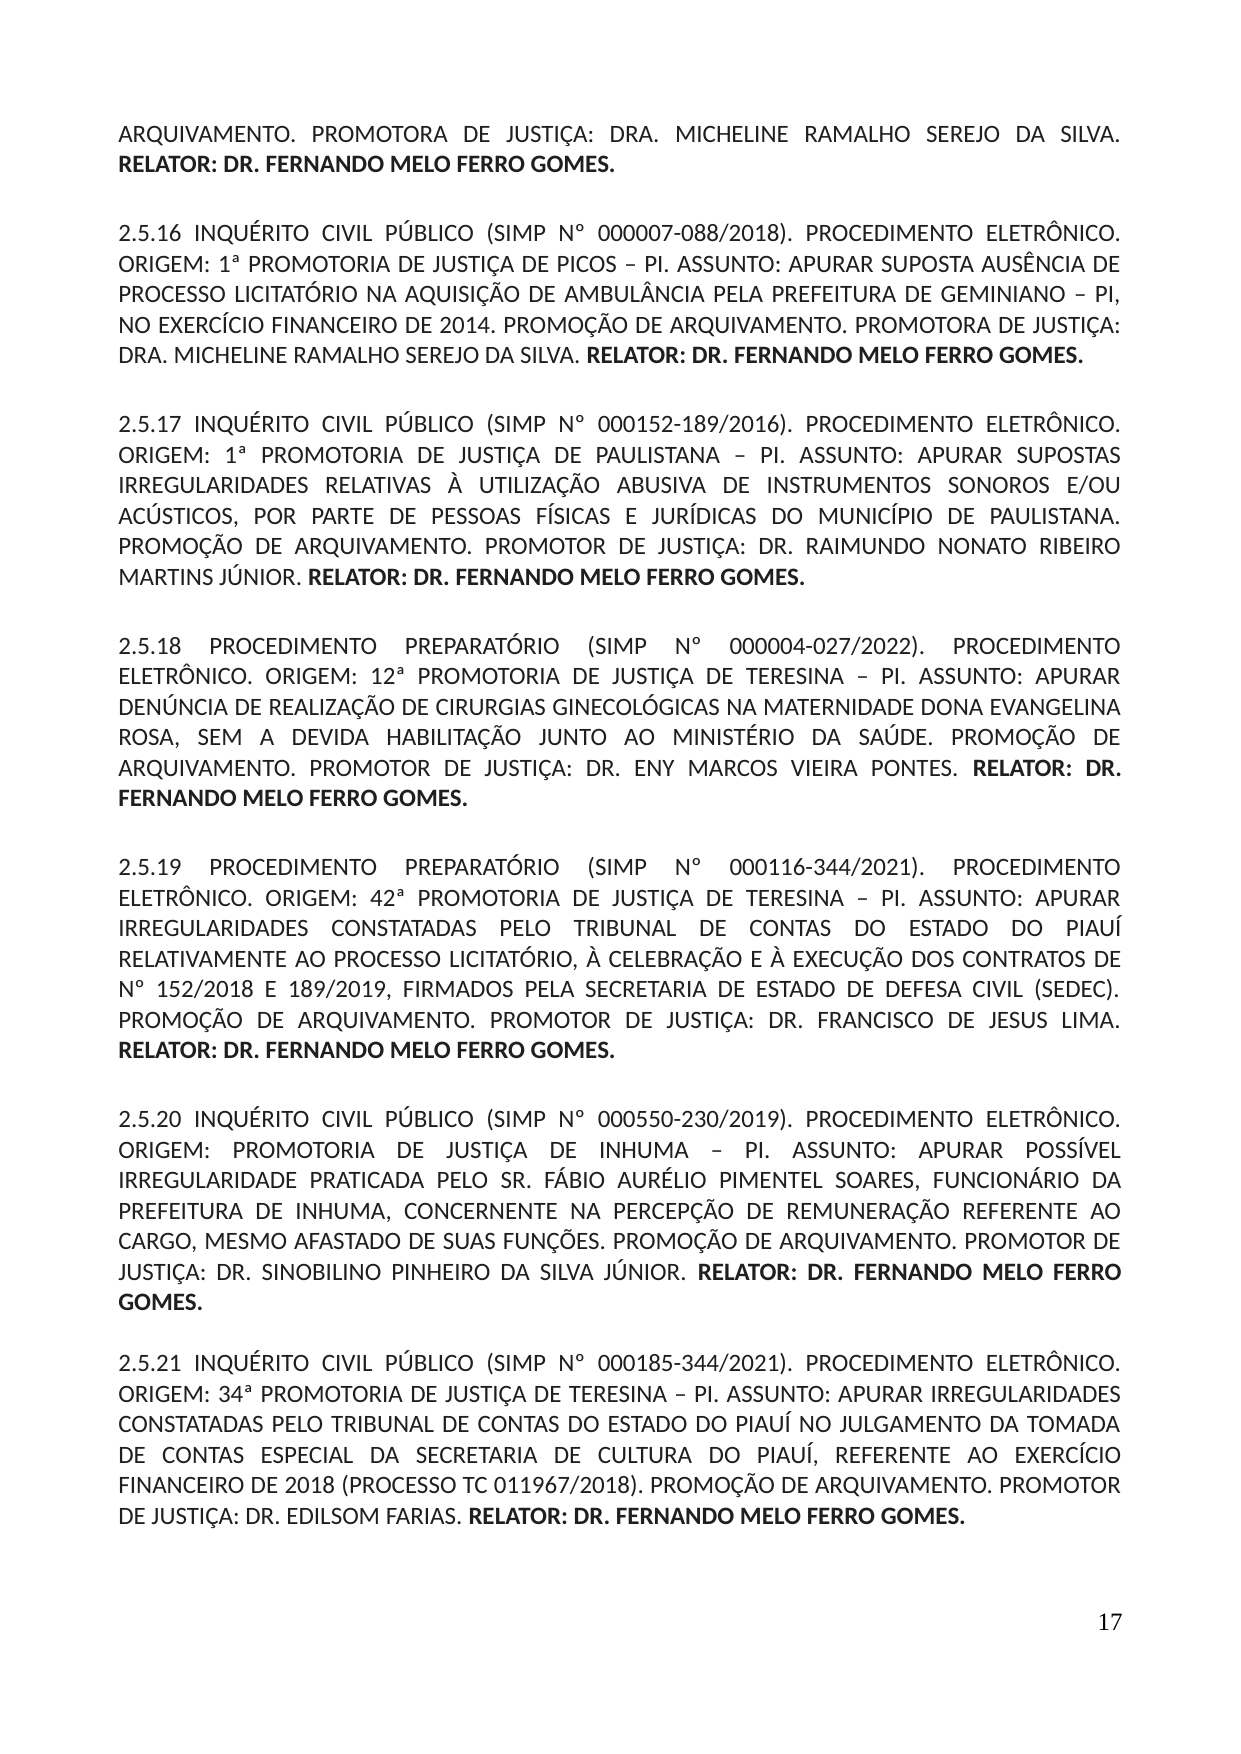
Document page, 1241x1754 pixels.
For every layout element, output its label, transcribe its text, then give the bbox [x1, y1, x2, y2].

text 2.5.18 PROCEDIMENTO PREPARATÓRIO (SIMP Nº 000004-027/2022). PROCEDIMENTO ELETRÔNICO. ORIGEM: 12ª PROMOTORIA DE JUSTIÇA DE TERESINA – PI. ASSUNTO: APURAR DENÚNCIA DE REALIZAÇÃO DE CIRURGIAS GINECOLÓGICAS NA MATERNIDADE DONA EVANGELINA ROSA, SEM A DEVIDA HABILITAÇÃO JUNTO AO MINISTÉRIO DA SAÚDE. PROMOÇÃO DE ARQUIVAMENTO. PROMOTOR DE JUSTIÇA: DR. ENY MARCOS VIEIRA PONTES. RELATOR: DR. FERNANDO MELO FERRO GOMES. [118, 630, 1122, 813]
text 2.5.17 INQUÉRITO CIVIL PÚBLICO (SIMP Nº 000152-189/2016). PROCEDIMENTO ELETRÔNICO. ORIGEM: 1ª PROMOTORIA DE JUSTIÇA DE PAULISTANA – PI. ASSUNTO: APURAR SUPOSTAS IRREGULARIDADES RELATIVAS À UTILIZAÇÃO ABUSIVA DE INSTRUMENTOS SONOROS E/OU ACÚSTICOS, POR PARTE DE PESSOAS FÍSICAS E JURÍDICAS DO MUNICÍPIO DE PAULISTANA. PROMOÇÃO DE ARQUIVAMENTO. PROMOTOR DE JUSTIÇA: DR. RAIMUNDO NONATO RIBEIRO MARTINS JÚNIOR. RELATOR: DR. FERNANDO MELO FERRO GOMES. [118, 408, 1122, 592]
text 2.5.16 INQUÉRITO CIVIL PÚBLICO (SIMP Nº 000007-088/2018). PROCEDIMENTO ELETRÔNICO. ORIGEM: 1ª PROMOTORIA DE JUSTIÇA DE PICOS – PI. ASSUNTO: APURAR SUPOSTA AUSÊNCIA DE PROCESSO LICITATÓRIO NA AQUISIÇÃO DE AMBULÂNCIA PELA PREFEITURA DE GEMINIANO – PI, NO EXERCÍCIO FINANCEIRO DE 2014. PROMOÇÃO DE ARQUIVAMENTO. PROMOTORA DE JUSTIÇA: DRA. MICHELINE RAMALHO SEREJO DA SILVA. RELATOR: DR. FERNANDO MELO FERRO GOMES. [118, 217, 1122, 370]
text ARQUIVAMENTO. PROMOTORA DE JUSTIÇA: DRA. MICHELINE RAMALHO SEREJO DA SILVA. RELATOR: DR. FERNANDO MELO FERRO GOMES. [118, 118, 1122, 179]
text 2.5.20 INQUÉRITO CIVIL PÚBLICO (SIMP Nº 000550-230/2019). PROCEDIMENTO ELETRÔNICO. ORIGEM: PROMOTORIA DE JUSTIÇA DE INHUMA – PI. ASSUNTO: APURAR POSSÍVEL IRREGULARIDADE PRATICADA PELO SR. FÁBIO AURÉLIO PIMENTEL SOARES, FUNCIONÁRIO DA PREFEITURA DE INHUMA, CONCERNENTE NA PERCEPÇÃO DE REMUNERAÇÃO REFERENTE AO CARGO, MESMO AFASTADO DE SUAS FUNÇÕES. PROMOÇÃO DE ARQUIVAMENTO. PROMOTOR DE JUSTIÇA: DR. SINOBILINO PINHEIRO DA SILVA JÚNIOR. RELATOR: DR. FERNANDO MELO FERRO GOMES. [118, 1103, 1122, 1317]
text 2.5.19 PROCEDIMENTO PREPARATÓRIO (SIMP Nº 000116-344/2021). PROCEDIMENTO ELETRÔNICO. ORIGEM: 42ª PROMOTORIA DE JUSTIÇA DE TERESINA – PI. ASSUNTO: APURAR IRREGULARIDADES CONSTATADAS PELO TRIBUNAL DE CONTAS DO ESTADO DO PIAUÍ RELATIVAMENTE AO PROCESSO LICITATÓRIO, À CELEBRAÇÃO E À EXECUÇÃO DOS CONTRATOS DE Nº 152/2018 E 189/2019, FIRMADOS PELA SECRETARIA DE ESTADO DE DEFESA CIVIL (SEDEC). PROMOÇÃO DE ARQUIVAMENTO. PROMOTOR DE JUSTIÇA: DR. FRANCISCO DE JESUS LIMA. RELATOR: DR. FERNANDO MELO FERRO GOMES. [118, 851, 1122, 1065]
text 2.5.21 INQUÉRITO CIVIL PÚBLICO (SIMP Nº 000185-344/2021). PROCEDIMENTO ELETRÔNICO. ORIGEM: 34ª PROMOTORIA DE JUSTIÇA DE TERESINA – PI. ASSUNTO: APURAR IRREGULARIDADES CONSTATADAS PELO TRIBUNAL DE CONTAS DO ESTADO DO PIAUÍ NO JULGAMENTO DA TOMADA DE CONTAS ESPECIAL DA SECRETARIA DE CULTURA DO PIAUÍ, REFERENTE AO EXERCÍCIO FINANCEIRO DE 2018 (PROCESSO TC 011967/2018). PROMOÇÃO DE ARQUIVAMENTO. PROMOTOR DE JUSTIÇA: DR. EDILSOM FARIAS. RELATOR: DR. FERNANDO MELO FERRO GOMES. [118, 1347, 1122, 1531]
